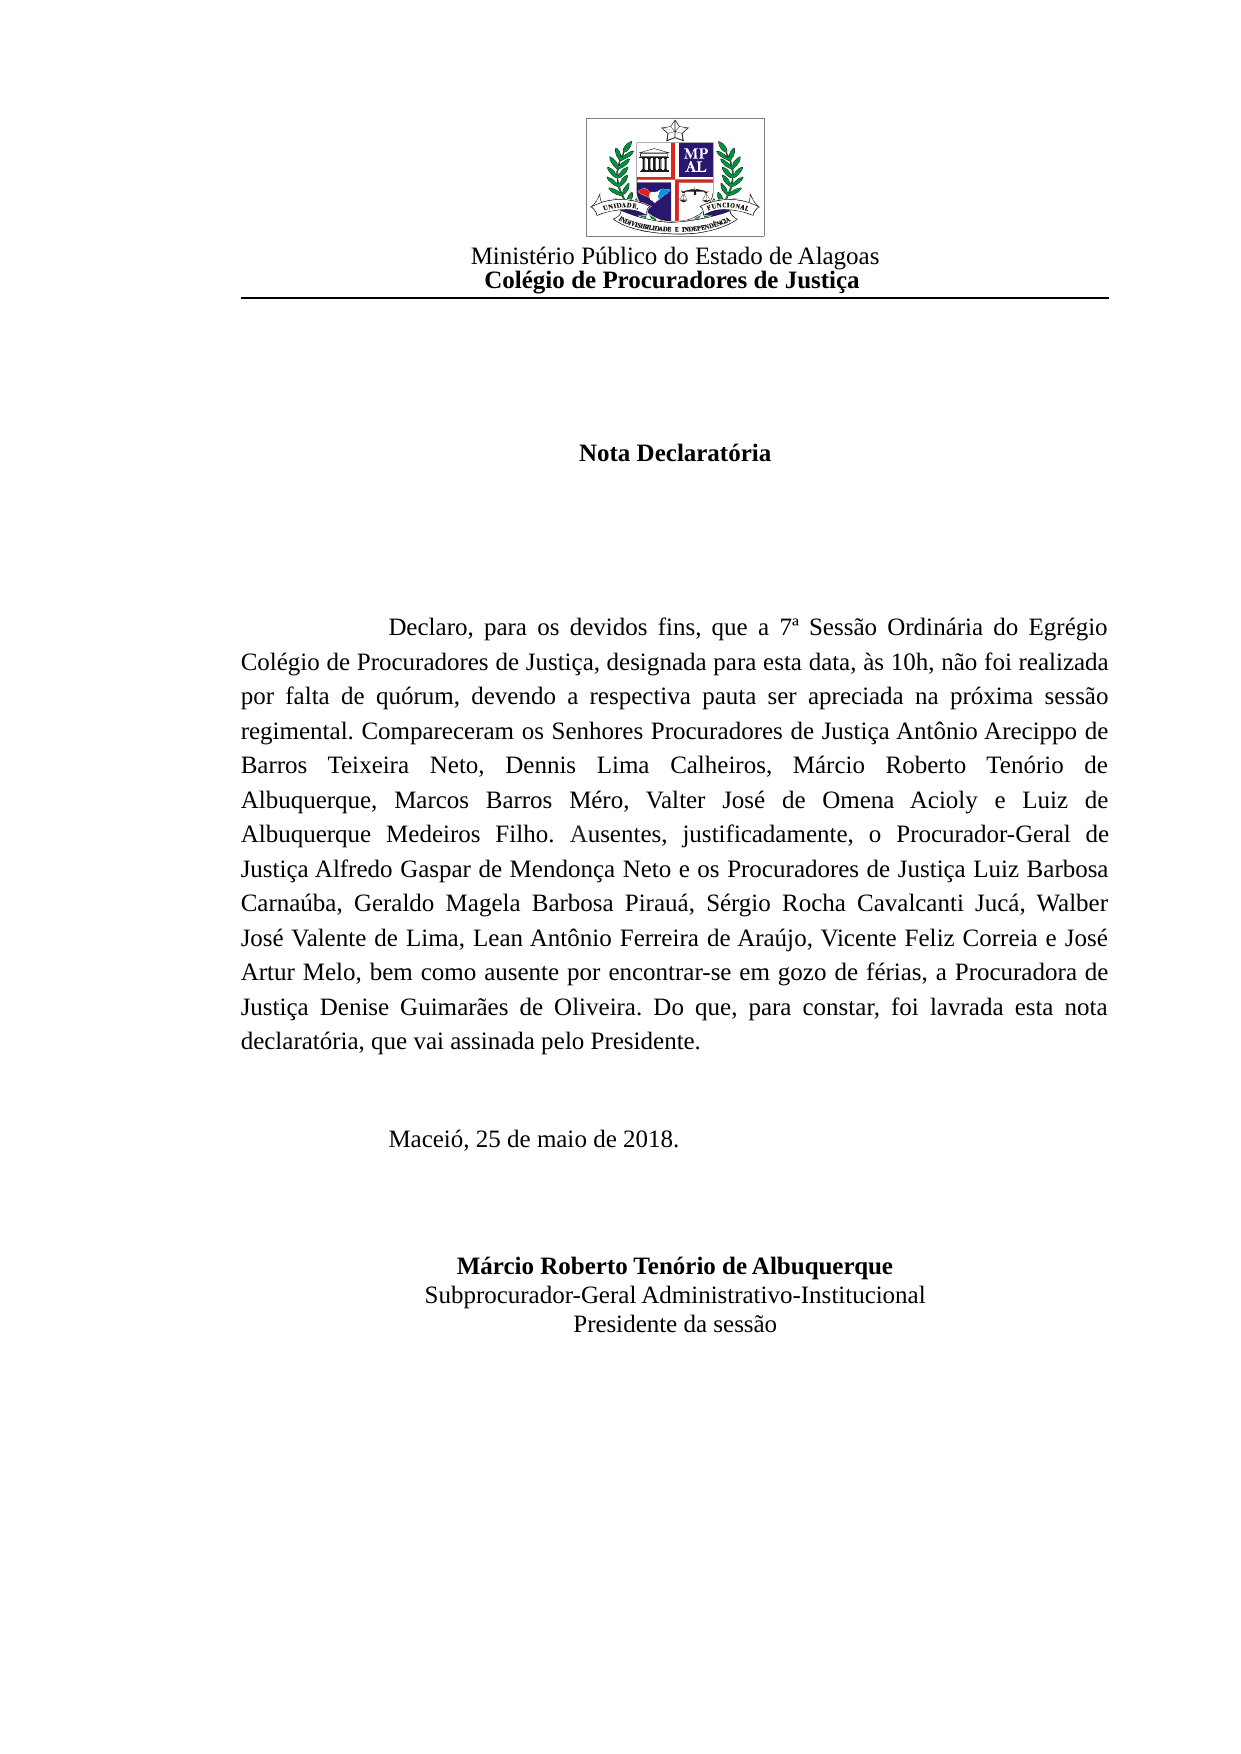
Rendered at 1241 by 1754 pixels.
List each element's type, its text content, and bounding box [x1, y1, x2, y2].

text Presidente da sessão [241, 1309, 1109, 1337]
text Declaro, para os devidos fins, que a 7ª Sessão Ordinária do Egrégio Colégio de Procuradores de Justiça, designada para esta data, às 10h, não foi realizada por falta de quórum, devendo a respectiva pauta ser apreciada na próxima sessão regimental. Compareceram os Senhores Procuradores de Justiça Antônio Arecippo de Barros Teixeira Neto, Dennis Lima Calheiros, Márcio Roberto Tenório de Albuquerque, Marcos Barros Méro, Valter José de Omena Acioly e Luiz de Albuquerque Medeiros Filho. Ausentes, justificadamente, o Procurador-Geral de Justiça Alfredo Gaspar de Mendonça Neto e os Procuradores de Justiça Luiz Barbosa Carnaúba, Geraldo Magela Barbosa Pirauá, Sérgio Rocha Cavalcanti Jucá, Walber José Valente de Lima, Lean Antônio Ferreira de Araújo, Vicente Feliz Correia e José Artur Melo, bem como ausente por encontrar-se em gozo de férias, a Procuradora de Justiça Denise Guimarães de Oliveira. Do que, para constar, foi lavrada esta nota declaratória, que vai assinada pelo Presidente. [241, 612, 1109, 1055]
text Márcio Roberto Tenório de Albuquerque [241, 1251, 1109, 1280]
text Maceió, 25 de maio de 2018. [241, 1124, 1109, 1153]
text Subprocurador-Geral Administrativo-Institucional [241, 1280, 1109, 1309]
text Nota Declaratória [241, 423, 1109, 471]
